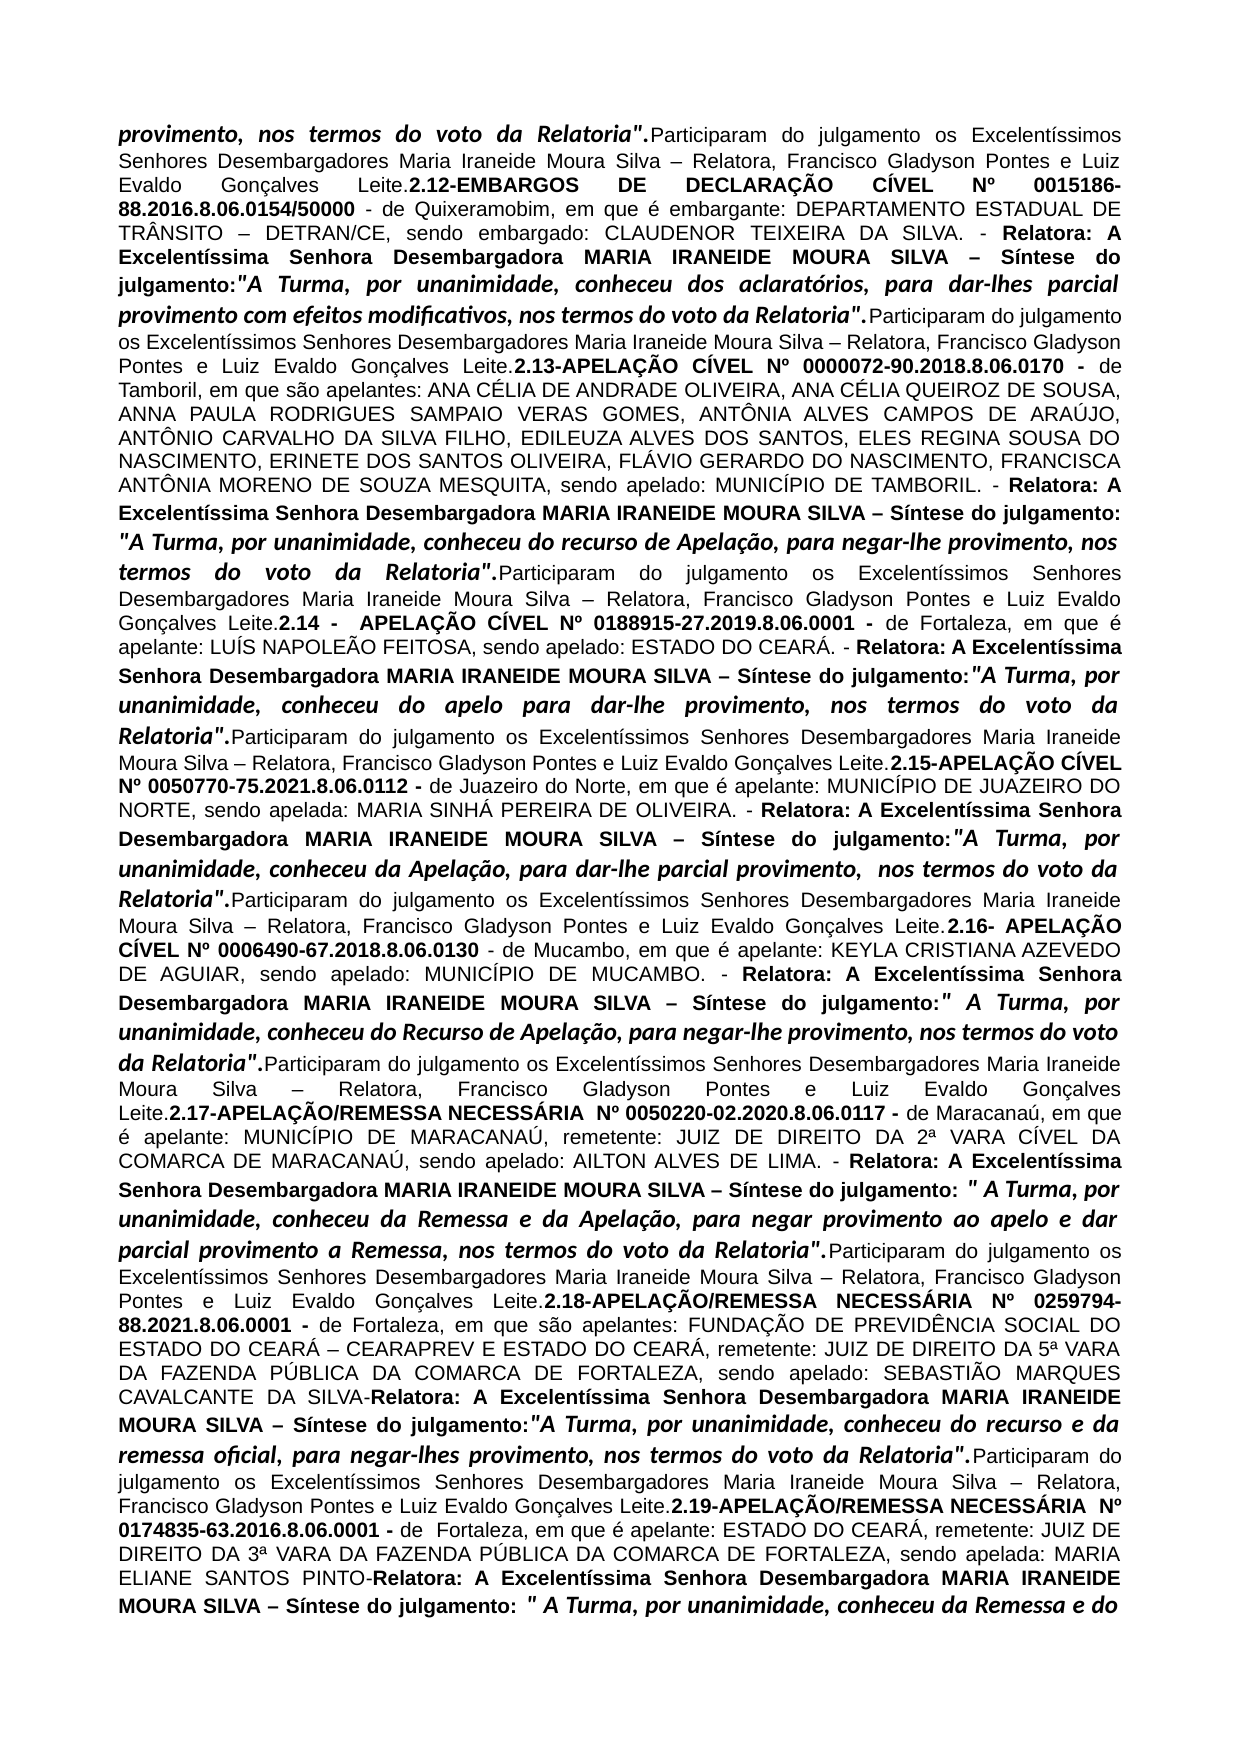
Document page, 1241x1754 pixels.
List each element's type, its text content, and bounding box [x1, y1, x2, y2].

text provimento, nos termos do voto da Relatoria".Participaram do julgamento os Excelentíssimos Senhores Desembargadores Maria Iraneide Moura Silva – Relatora, Francisco Gladyson Pontes e Luiz Evaldo Gonçalves Leite.2.12-EMBARGOS DE DECLARAÇÃO CÍVEL Nº 0015186-88.2016.8.06.0154/50000 - de Quixeramobim, em que é embargante: DEPARTAMENTO ESTADUAL DE TRÂNSITO – DETRAN/CE, sendo embargado: CLAUDENOR TEIXEIRA DA SILVA. - Relatora: A Excelentíssima Senhora Desembargadora MARIA IRANEIDE MOURA SILVA – Síntese do julgamento:"A Turma, por unanimidade, conheceu dos aclaratórios, para dar-lhes parcial provimento com efeitos modificativos, nos termos do voto da Relatoria".Participaram do julgamento os Excelentíssimos Senhores Desembargadores Maria Iraneide Moura Silva – Relatora, Francisco Gladyson Pontes e Luiz Evaldo Gonçalves Leite.2.13-APELAÇÃO CÍVEL Nº 0000072-90.2018.8.06.0170 - de Tamboril, em que são apelantes: ANA CÉLIA DE ANDRADE OLIVEIRA, ANA CÉLIA QUEIROZ DE SOUSA, ANNA PAULA RODRIGUES SAMPAIO VERAS GOMES, ANTÔNIA ALVES CAMPOS DE ARAÚJO, ANTÔNIO CARVALHO DA SILVA FILHO, EDILEUZA ALVES DOS SANTOS, ELES REGINA SOUSA DO NASCIMENTO, ERINETE DOS SANTOS OLIVEIRA, FLÁVIO GERARDO DO NASCIMENTO, FRANCISCA ANTÔNIA MORENO DE SOUZA MESQUITA, sendo apelado: MUNICÍPIO DE TAMBORIL. - Relatora: A Excelentíssima Senhora Desembargadora MARIA IRANEIDE MOURA SILVA – Síntese do julgamento: "A Turma, por unanimidade, conheceu do recurso de Apelação, para negar-lhe provimento, nos termos do voto da Relatoria".Participaram do julgamento os Excelentíssimos Senhores Desembargadores Maria Iraneide Moura Silva – Relatora, Francisco Gladyson Pontes e Luiz Evaldo Gonçalves Leite.2.14 - APELAÇÃO CÍVEL Nº 0188915-27.2019.8.06.0001 - de Fortaleza, em que é apelante: LUÍS NAPOLEÃO FEITOSA, sendo apelado: ESTADO DO CEARÁ. - Relatora: A Excelentíssima Senhora Desembargadora MARIA IRANEIDE MOURA SILVA – Síntese do julgamento:"A Turma, por unanimidade, conheceu do apelo para dar-lhe provimento, nos termos do voto da Relatoria".Participaram do julgamento os Excelentíssimos Senhores Desembargadores Maria Iraneide Moura Silva – Relatora, Francisco Gladyson Pontes e Luiz Evaldo Gonçalves Leite.2.15-APELAÇÃO CÍVEL Nº 0050770-75.2021.8.06.0112 - de Juazeiro do Norte, em que é apelante: MUNICÍPIO DE JUAZEIRO DO NORTE, sendo apelada: MARIA SINHÁ PEREIRA DE OLIVEIRA. - Relatora: A Excelentíssima Senhora Desembargadora MARIA IRANEIDE MOURA SILVA – Síntese do julgamento:"A Turma, por unanimidade, conheceu da Apelação, para dar-lhe parcial provimento, nos termos do voto da Relatoria".Participaram do julgamento os Excelentíssimos Senhores Desembargadores Maria Iraneide Moura Silva – Relatora, Francisco Gladyson Pontes e Luiz Evaldo Gonçalves Leite.2.16- APELAÇÃO CÍVEL Nº 0006490-67.2018.8.06.0130 - de Mucambo, em que é apelante: KEYLA CRISTIANA AZEVEDO DE AGUIAR, sendo apelado: MUNICÍPIO DE MUCAMBO. - Relatora: A Excelentíssima Senhora Desembargadora MARIA IRANEIDE MOURA SILVA – Síntese do julgamento:" A Turma, por unanimidade, conheceu do Recurso de Apelação, para negar-lhe provimento, nos termos do voto da Relatoria".Participaram do julgamento os Excelentíssimos Senhores Desembargadores Maria Iraneide Moura Silva – Relatora, Francisco Gladyson Pontes e Luiz Evaldo Gonçalves Leite.2.17-APELAÇÃO/REMESSA NECESSÁRIA Nº 0050220-02.2020.8.06.0117 - de Maracanaú, em que é apelante: MUNICÍPIO DE MARACANAÚ, remetente: JUIZ DE DIREITO DA 2ª VARA CÍVEL DA COMARCA DE MARACANAÚ, sendo apelado: AILTON ALVES DE LIMA. - Relatora: A Excelentíssima Senhora Desembargadora MARIA IRANEIDE MOURA SILVA – Síntese do julgamento: " A Turma, por unanimidade, conheceu da Remessa e da Apelação, para negar provimento ao apelo e dar parcial provimento a Remessa, nos termos do voto da Relatoria".Participaram do julgamento os Excelentíssimos Senhores Desembargadores Maria Iraneide Moura Silva – Relatora, Francisco Gladyson Pontes e Luiz Evaldo Gonçalves Leite.2.18-APELAÇÃO/REMESSA NECESSÁRIA Nº 0259794-88.2021.8.06.0001 - de Fortaleza, em que são apelantes: FUNDAÇÃO DE PREVIDÊNCIA SOCIAL DO ESTADO DO CEARÁ – CEARAPREV E ESTADO DO CEARÁ, remetente: JUIZ DE DIREITO DA 5ª VARA DA FAZENDA PÚBLICA DA COMARCA DE FORTALEZA, sendo apelado: SEBASTIÃO MARQUES CAVALCANTE DA SILVA-Relatora: A Excelentíssima Senhora Desembargadora MARIA IRANEIDE MOURA SILVA – Síntese do julgamento:"A Turma, por unanimidade, conheceu do recurso e da remessa oficial, para negar-lhes provimento, nos termos do voto da Relatoria".Participaram do julgamento os Excelentíssimos Senhores Desembargadores Maria Iraneide Moura Silva – Relatora, Francisco Gladyson Pontes e Luiz Evaldo Gonçalves Leite.2.19-APELAÇÃO/REMESSA NECESSÁRIA Nº 0174835-63.2016.8.06.0001 - de Fortaleza, em que é apelante: ESTADO DO CEARÁ, remetente: JUIZ DE DIREITO DA 3ª VARA DA FAZENDA PÚBLICA DA COMARCA DE FORTALEZA, sendo apelada: MARIA ELIANE SANTOS PINTO-Relatora: A Excelentíssima Senhora Desembargadora MARIA IRANEIDE MOURA SILVA – Síntese do julgamento: " A Turma, por unanimidade, conheceu da Remessa e do [118, 118, 1122, 1620]
